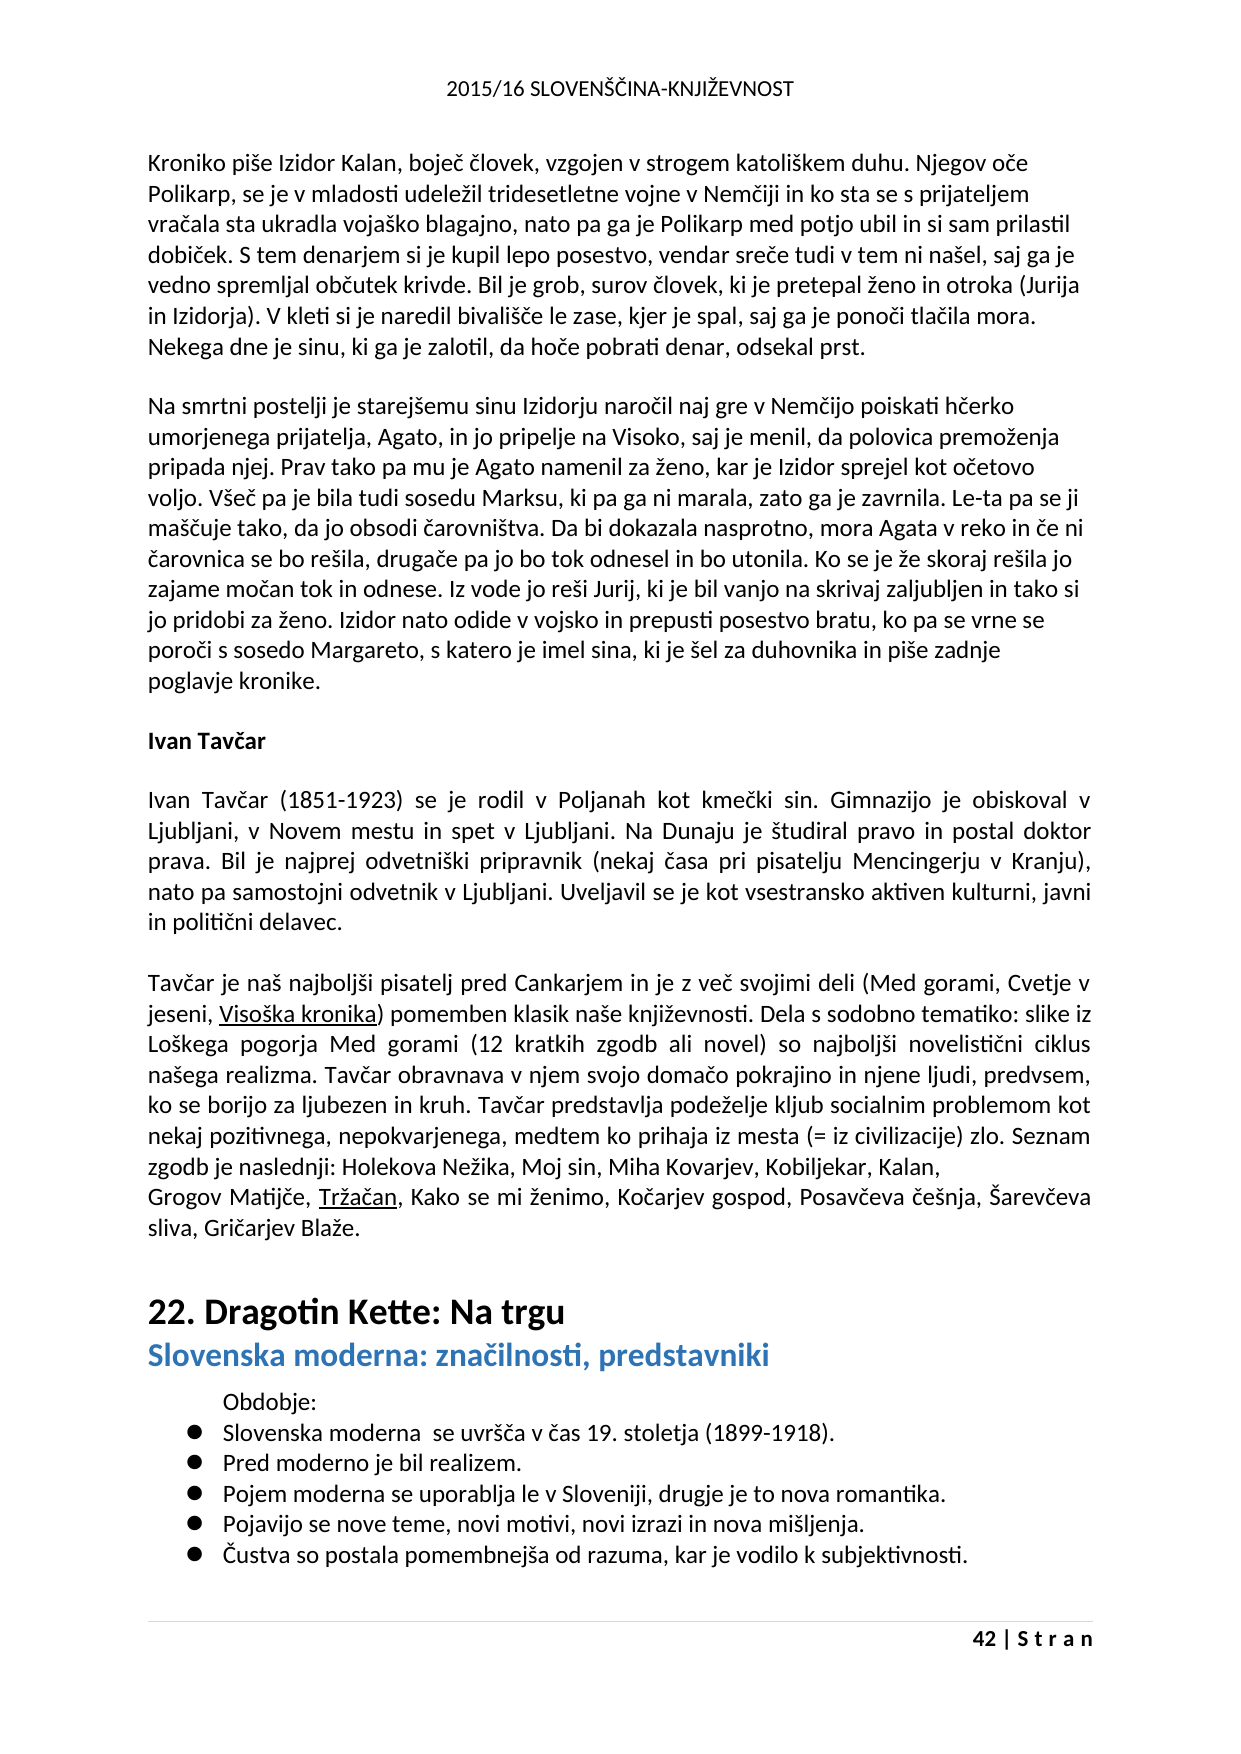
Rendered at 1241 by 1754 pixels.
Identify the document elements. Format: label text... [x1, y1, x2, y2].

text Kroniko piše Izidor Kalan, boječ človek, vzgojen v strogem katoliškem duhu. Njegov oče Polikarp, se je v mladosti udeležil tridesetletne vojne v Nemčiji in ko sta se s prijateljem vračala sta ukradla vojaško blagajno, nato pa ga je Polikarp med potjo ubil in si sam prilastil dobiček. S tem denarjem si je kupil lepo posestvo, vendar sreče tudi v tem ni našel, saj ga je vedno spremljal občutek krivde. Bil je grob, surov človek, ki je pretepal ženo in otroka (Jurija in Izidorja). V kleti si je naredil bivališče le zase, kjer je spal, saj ga je ponoči tlačila mora. Nekega dne je sinu, ki ga je zalotil, da hoče pobrati denar, odsekal prst. [148, 148, 1093, 361]
text Na smrtni postelji je starejšemu sinu Izidorju naročil naj gre v Nemčijo poiskati hčerko umorjenega prijatelja, Agato, in jo pripelje na Visoko, saj je menil, da polovica premoženja pripada njej. Prav tako pa mu je Agato namenil za ženo, kar je Izidor sprejel kot očetovo voljo. Všeč pa je bila tudi sosedu Marksu, ki pa ga ni marala, zato ga je zavrnila. Le-ta pa se ji maščuje tako, da jo obsodi čarovništva. Da bi dokazala nasprotno, mora Agata v reko in če ni čarovnica se bo rešila, drugače pa jo bo tok odnesel in bo utonila. Ko se je že skoraj rešila jo zajame močan tok in odnese. Iz vode jo reši Jurij, ki je bil vanjo na skrivaj zaljubljen in tako si jo pridobi za ženo. Izidor nato odide v vojsko in prepusti posestvo bratu, ko pa se vrne se poroči s sosedo Margareto, s katero je imel sina, ki je šel za duhovnika in piše zadnje poglavje kronike. [148, 390, 1093, 696]
text Obdobje: [223, 1386, 1093, 1417]
text 22. Dragotin Kette: Na trgu [148, 1288, 1093, 1334]
text Ivan Tavčar (1851-1923) se je rodil v Poljanah kot kmečki sin. Gimnazijo je obiskoval v Ljubljani, v Novem mestu in spet v Ljubljani. Na Dunaju je študiral pravo in postal doktor prava. Bil je najprej odvetniški pripravnik (nekaj časa pri pisatelju Mencingerju v Kranju), nato pa samostojni odvetnik v Ljubljani. Uveljavil se je kot vsestransko aktiven kulturni, javni in politični delavec. [148, 784, 1093, 937]
list Pojavijo se nove teme, novi motivi, novi izrazi in nova mišljenja. [185, 1508, 1093, 1539]
list Slovenska moderna se uvršča v čas 19. stoletja (1899-1918). [185, 1417, 1093, 1447]
text Tavčar je naš najboljši pisatelj pred Cankarjem in je z več svojimi deli (Med gorami, Cvetje v jeseni, Visoška kronika) pomemben klasik naše književnosti. Dela s sodobno tematiko: slike iz Loškega pogorja Med gorami (12 kratkih zgodb ali novel) so najboljši novelistični ciklus našega realizma. Tavčar obravnava v njem svojo domačo pokrajino in njene ljudi, predvsem, ko se borijo za ljubezen in kruh. Tavčar predstavlja podeželje kljub socialnim problemom kot nekaj pozitivnega, nepokvarjenega, medtem ko prihaja iz mesta (= iz civilizacije) zlo. Seznam zgodb je naslednji: Holekova Nežika, Moj sin, Miha Kovarjev, Kobiljekar, Kalan, [148, 968, 1093, 1181]
list Čustva so postala pomembnejša od razuma, kar je vodilo k subjektivnosti. [185, 1539, 1093, 1569]
list Pred moderno je bil realizem. [185, 1447, 1093, 1478]
list Pojem moderna se uporablja le v Sloveniji, drugje je to nova romantika. [185, 1478, 1093, 1508]
text Grogov Matijče, Tržačan, Kako se mi ženimo, Kočarjev gospod, Posavčeva češnja, Šarevčeva sliva, Gričarjev Blaže. [148, 1181, 1093, 1242]
text Slovenska moderna: značilnosti, predstavniki [148, 1334, 1093, 1375]
text Ivan Tavčar [148, 725, 1093, 755]
